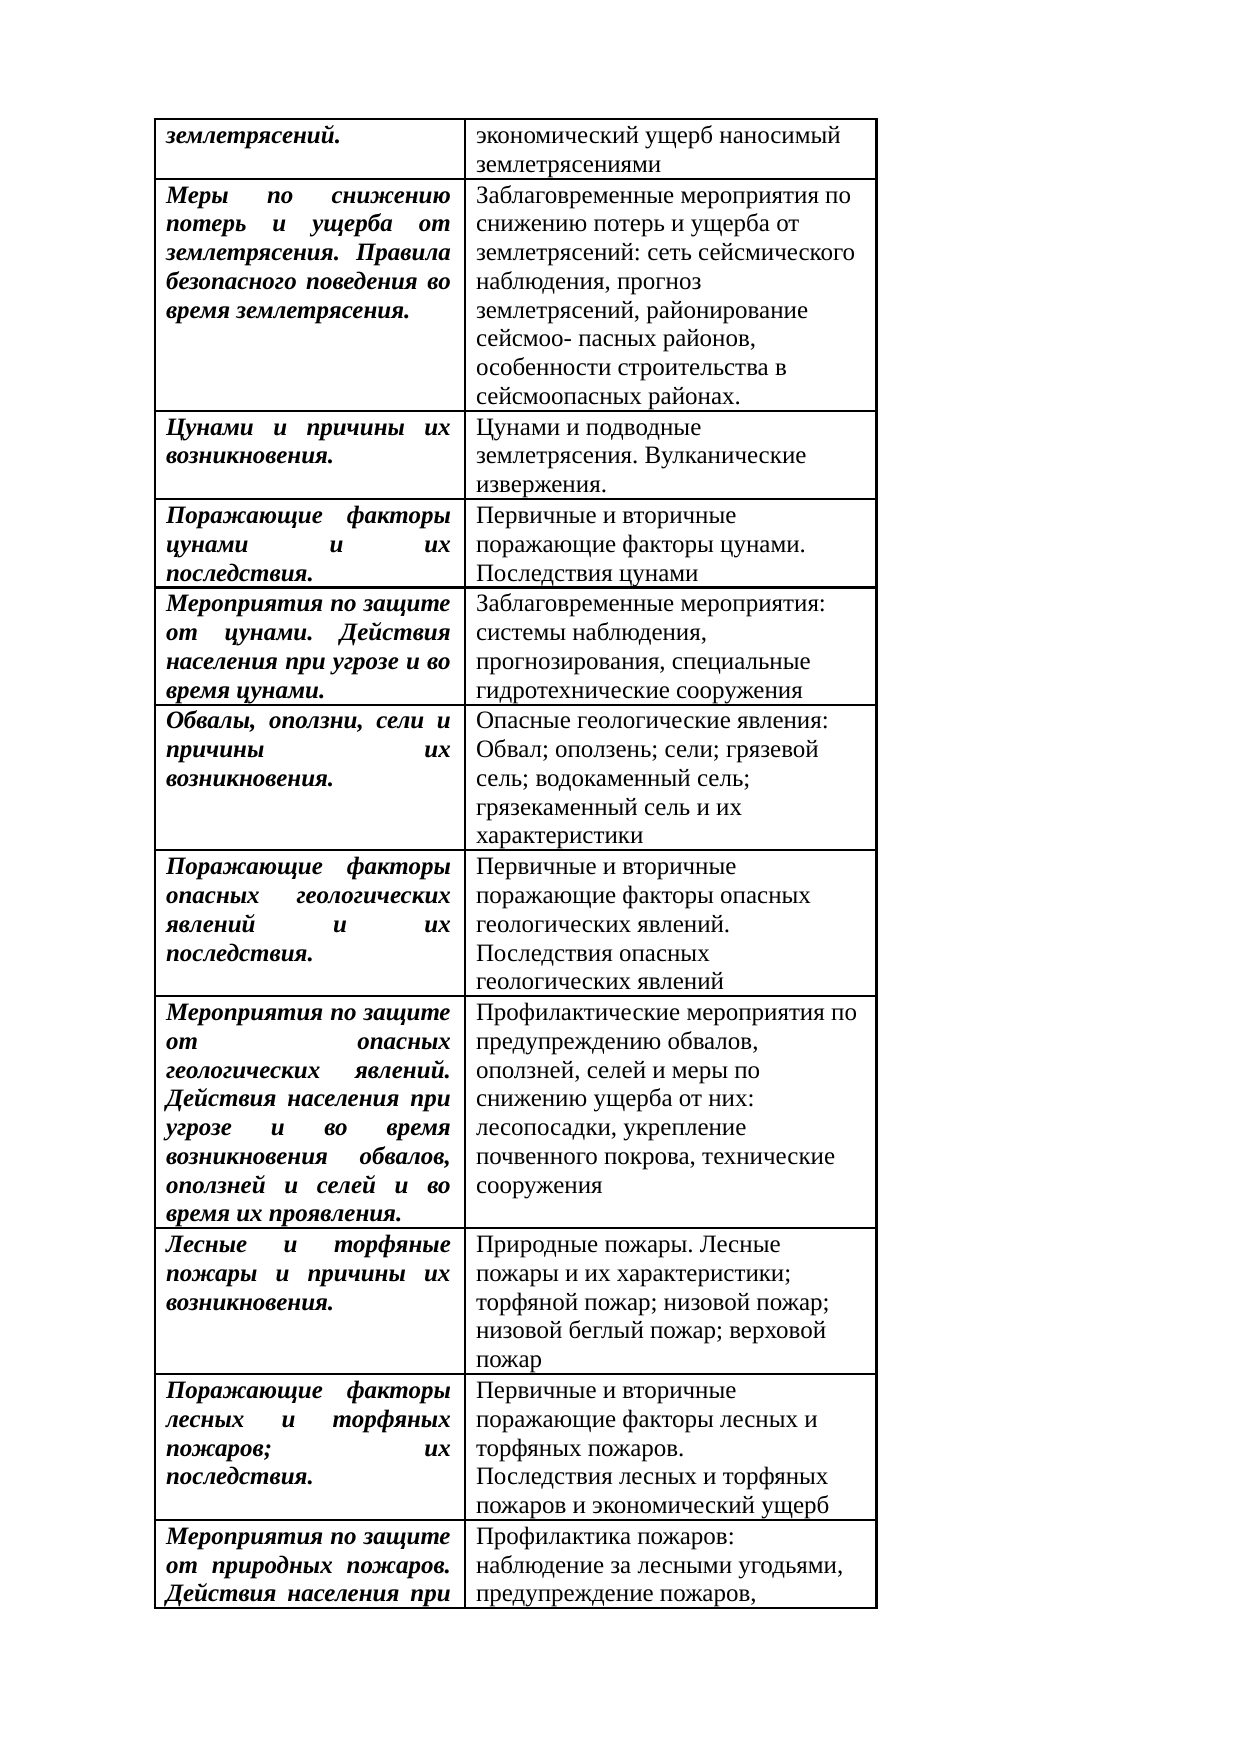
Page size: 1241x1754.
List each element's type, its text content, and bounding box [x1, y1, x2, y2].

table_cell Первичные и вторичные поражающие факторы цунами. Последствия цунами [466, 500, 875, 586]
table_cell Профилактические мероприятия по предупреждению обвалов, оползней, селей и меры по снижению ущерба от них: лесопосадки, укрепление почвенного покрова, технические сооружения [466, 997, 875, 1227]
table_cell Первичные и вторичные поражающие факторы опасных геологических явлений. Последствия опасных геологических явлений [466, 851, 875, 995]
table_cell Природные пожары. Лесные пожары и их характеристики; торфяной пожар; низовой пожар; низовой беглый пожар; верховой пожар [466, 1229, 875, 1373]
table_cell Поражающие факторы лесных и торфяных пожаров; их последствия. [156, 1375, 464, 1519]
table_cell Первичные и вторичные поражающие факторы лесных и торфяных пожаров. Последствия лесных и торфяных пожаров и экономический ущерб [466, 1375, 875, 1519]
table_cell Лесные и торфяные пожары и причины их возникновения. [156, 1229, 464, 1373]
table_cell Заблаговременные мероприятия по снижению потерь и ущерба от землетрясений: сеть сейсмического наблюдения, прогноз землетрясений, районирование сейсмоо- пасных районов, особенности строительства в сейсмоопасных районах. [466, 180, 875, 410]
table_cell Опасные геологические явления: Обвал; оползень; сели; грязевой сель; водокаменный сель; грязекаменный сель и их характеристики [466, 706, 875, 849]
table_cell Обвалы, оползни, сели и причины их возникновения. [156, 706, 464, 849]
table_cell Мероприятия по защите от цунами. Действия населения при угрозе и во время цунами. [156, 589, 464, 703]
table_cell землетрясений. [156, 120, 464, 178]
table_cell Мероприятия по защите от опасных геологических явлений. Действия населения при угрозе и во время возникновения обвалов, оползней и селей и во время их проявления. [156, 997, 464, 1227]
table_cell Меры по снижению потерь и ущерба от землетрясения. Правила безопасного поведения во время землетрясения. [156, 180, 464, 410]
table_cell Цунами и подводные землетрясения. Вулканические извержения. [466, 412, 875, 498]
table_cell Заблаговременные мероприятия: системы наблюдения, прогнозирования, специальные гидротехнические сооружения [466, 589, 875, 703]
table_cell Поражающие факторы цунами и их последствия. [156, 500, 464, 586]
table_cell экономический ущерб наносимый землетрясениями [466, 120, 875, 178]
table_cell Мероприятия по защите от природных пожаров. Действия населения при [156, 1521, 464, 1607]
table_cell Профилактика пожаров: наблюдение за лесными угодьями, предупреждение пожаров, [466, 1521, 875, 1607]
table_cell Поражающие факторы опасных геологических явлений и их последствия. [156, 851, 464, 995]
table_cell Цунами и причины их возникновения. [156, 412, 464, 498]
